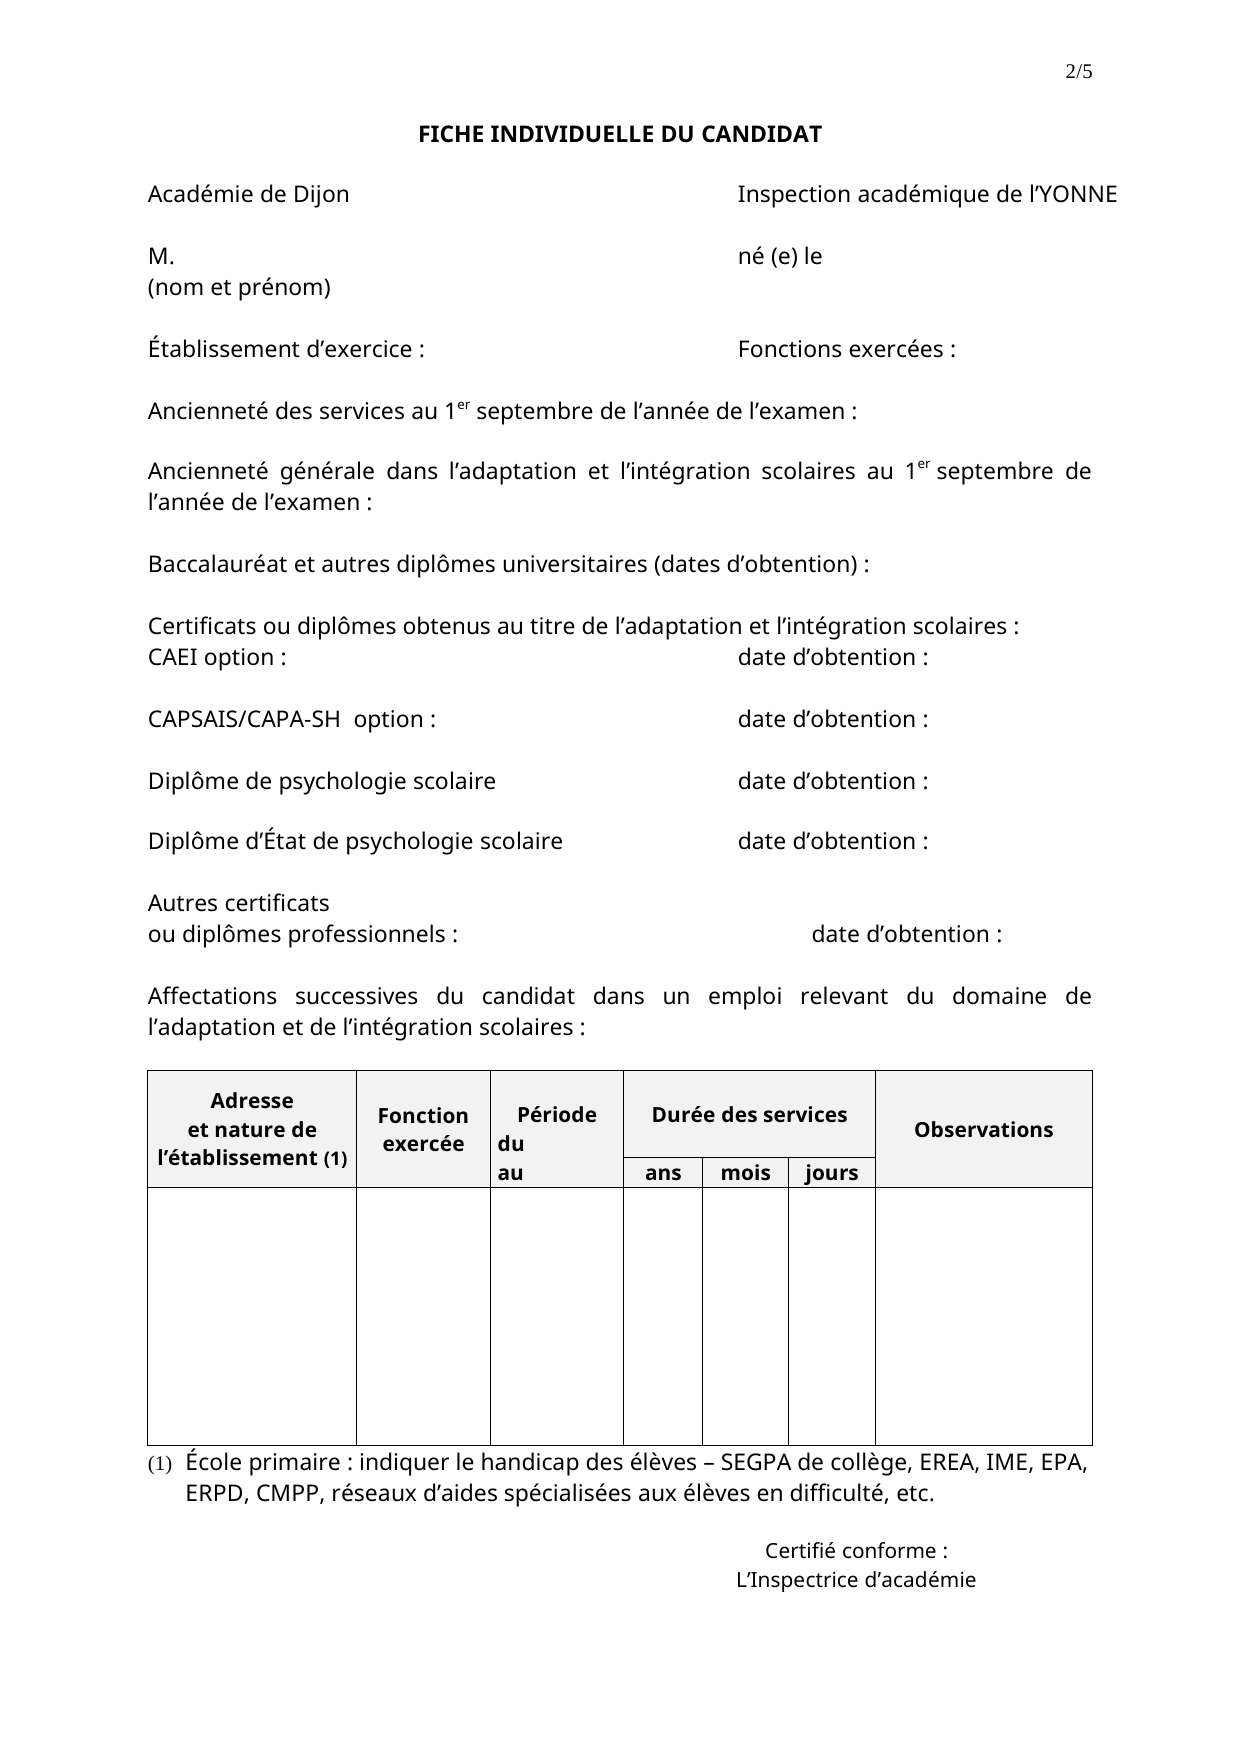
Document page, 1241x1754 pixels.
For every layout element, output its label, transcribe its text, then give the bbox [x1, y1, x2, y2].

subtitle FICHE INDIVIDUELLE DU CANDIDAT [148, 118, 1092, 149]
table_cell [876, 1188, 1092, 1444]
text Affectations successives du candidat dans un emploi relevant du domaine de l’adaptation et de l’intégration scolaires : [148, 980, 1092, 1042]
text Ancienneté des services au 1er septembre de l’année de l’examen : [148, 395, 1092, 426]
table_header Adresse et nature de l’établissement (1) [148, 1071, 356, 1187]
text Autres certificats [148, 887, 1092, 918]
list École primaire : indiquer le handicap des élèves – SEGPA de collège, EREA, IME, EPA, ERPD, CMPP, réseaux d’aides spécialisées aux élèves en difficulté, etc. [148, 1446, 1092, 1508]
text CAPSAIS/CAPA-SH option : date d’obtention : [148, 703, 1092, 734]
table_cell [624, 1188, 702, 1444]
table_cell [491, 1188, 623, 1444]
table_cell ans [624, 1158, 702, 1187]
table_cell au [491, 1157, 623, 1187]
text Établissement d’exercice : Fonctions exercées : [148, 333, 1092, 364]
text M. né (e) le [148, 240, 1092, 271]
table_cell [357, 1188, 490, 1444]
table_cell mois [703, 1158, 788, 1187]
text Académie de Dijon Inspection académique de l’YONNE [148, 178, 1196, 209]
table_header Période du [491, 1071, 623, 1157]
table_cell jours [789, 1158, 875, 1187]
text Diplôme de psychologie scolaire date d’obtention : [148, 765, 1092, 796]
table_header Certifié conforme : L’Inspectrice d’académie [620, 1536, 1092, 1593]
table_header [148, 1536, 620, 1593]
table_cell [703, 1188, 788, 1444]
text ou diplômes professionnels : date d’obtention : [148, 918, 1092, 949]
text Certificats ou diplômes obtenus au titre de l’adaptation et l’intégration scolaires : [148, 610, 1092, 641]
text CAEI option : date d’obtention : [148, 641, 1092, 672]
table_cell [789, 1188, 875, 1444]
text Ancienneté générale dans l’adaptation et l’intégration scolaires au 1er septembre de l’année de l’examen : [148, 454, 1092, 517]
text Baccalauréat et autres diplômes universitaires (dates d’obtention) : [148, 548, 1092, 579]
text Diplôme d’État de psychologie scolaire date d’obtention : [148, 824, 1092, 856]
table_header Durée des services [624, 1071, 875, 1157]
table_header Fonction exercée [357, 1071, 490, 1187]
table_cell [148, 1188, 356, 1444]
table_header Observations [876, 1071, 1092, 1187]
text (nom et prénom) [148, 271, 1092, 302]
